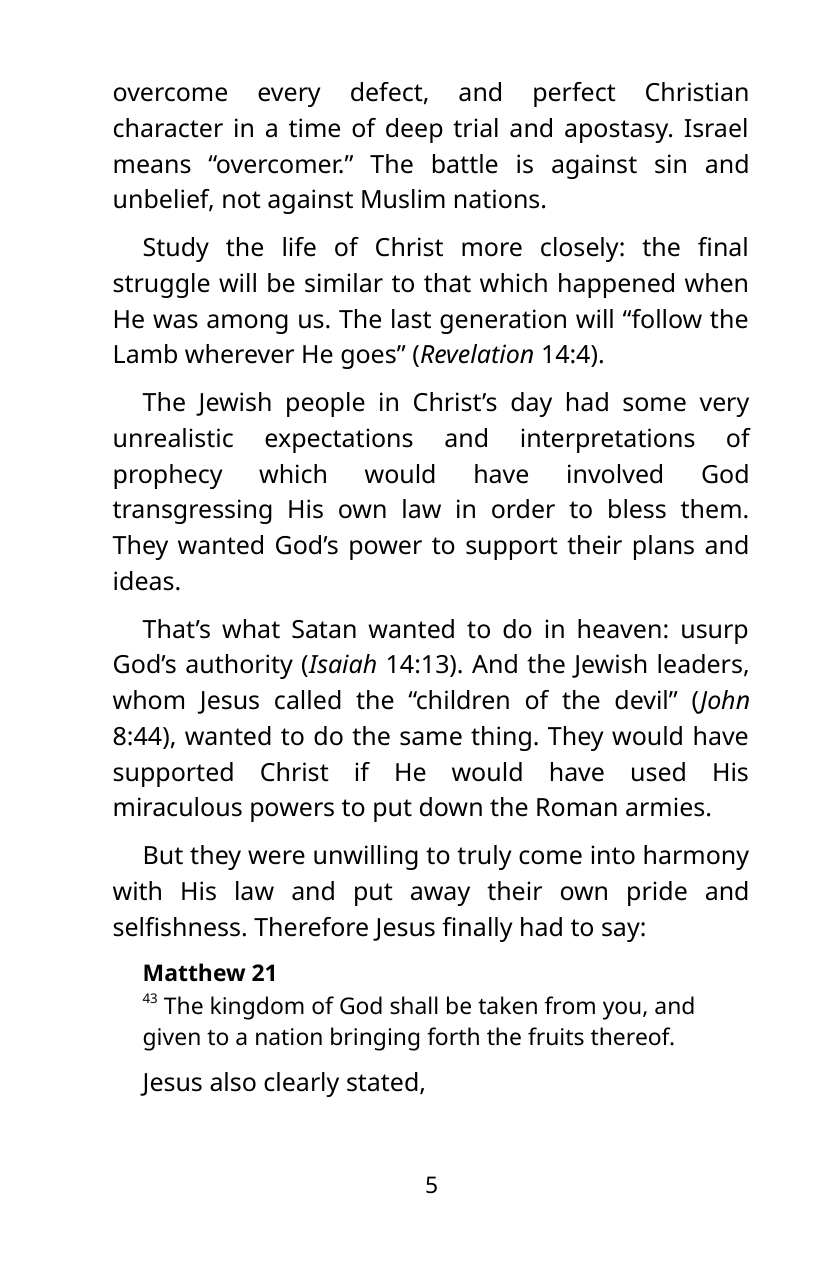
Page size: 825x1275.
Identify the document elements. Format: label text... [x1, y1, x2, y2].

text overcome every defect, and perfect Christian character in a time of deep trial and apostasy. Israel means “overcomer.” The battle is against sin and unbelief, not against Muslim nations. [112, 75, 750, 216]
text The Jewish people in Christ’s day had some very unrealistic expectations and interpretations of prophecy which would have involved God transgressing His own law in order to bless them. They wanted God’s power to support their plans and ideas. [112, 385, 750, 598]
text 43 The kingdom of God shall be taken from you, and given to a nation bringing forth the fruits thereof. [142, 990, 720, 1052]
text But they were unwilling to truly come into harmony with His law and put away their own pride and selfishness. Therefore Jesus finally had to say: [112, 838, 750, 943]
text That’s what Satan wanted to do in heaven: usurp God’s authority (Isaiah 14:13). And the Jewish leaders, whom Jesus called the “children of the devil” (John 8:44), wanted to do the same thing. They would have supported Christ if He would have used His miraculous powers to put down the Roman armies. [112, 611, 750, 824]
text Matthew 21 [142, 957, 750, 988]
text Jesus also clearly stated, [112, 1064, 750, 1098]
text Study the life of Christ more closely: the final struggle will be similar to that which happened when He was among us. The last generation will “follow the Lamb wherever He goes” (Revelation 14:4). [112, 230, 750, 371]
